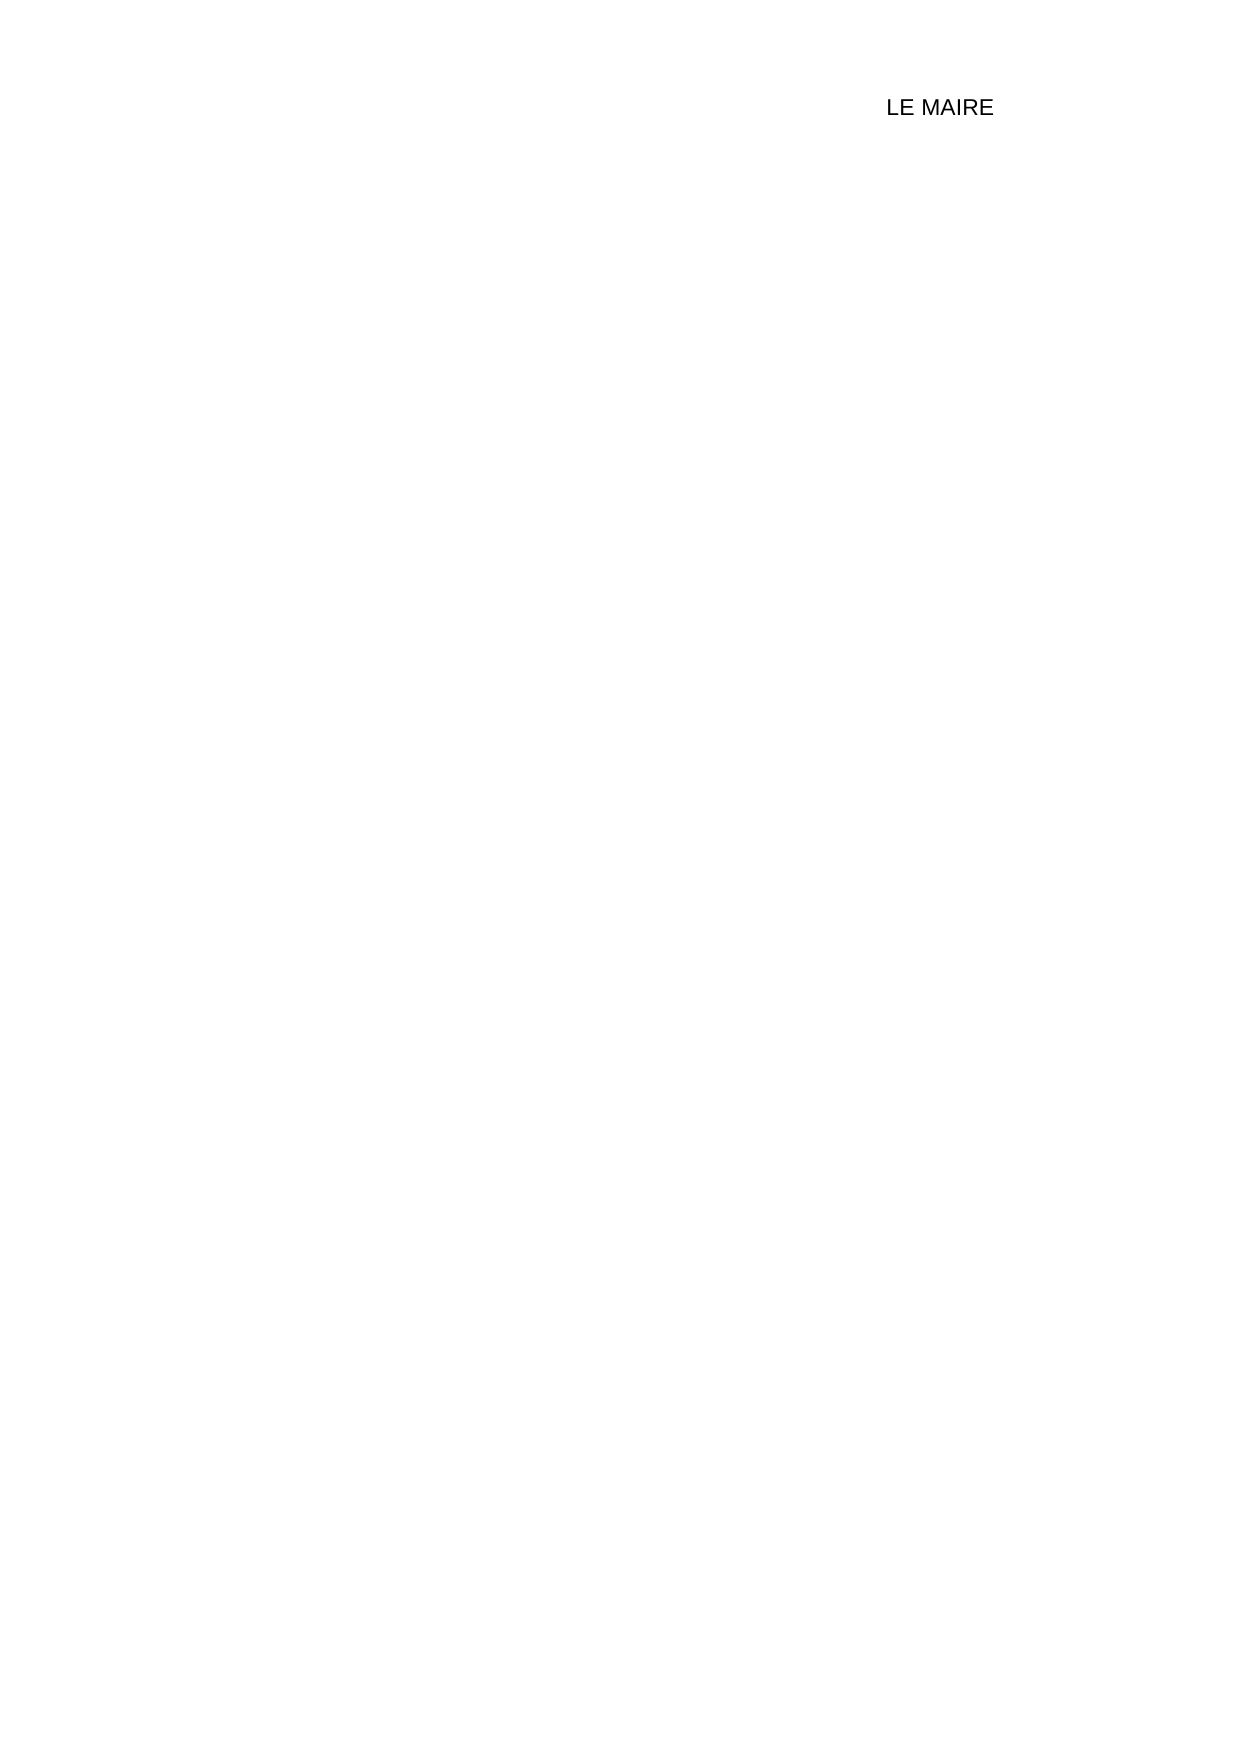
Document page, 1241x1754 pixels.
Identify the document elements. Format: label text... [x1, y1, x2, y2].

text LE MAIRE [148, 94, 1093, 121]
